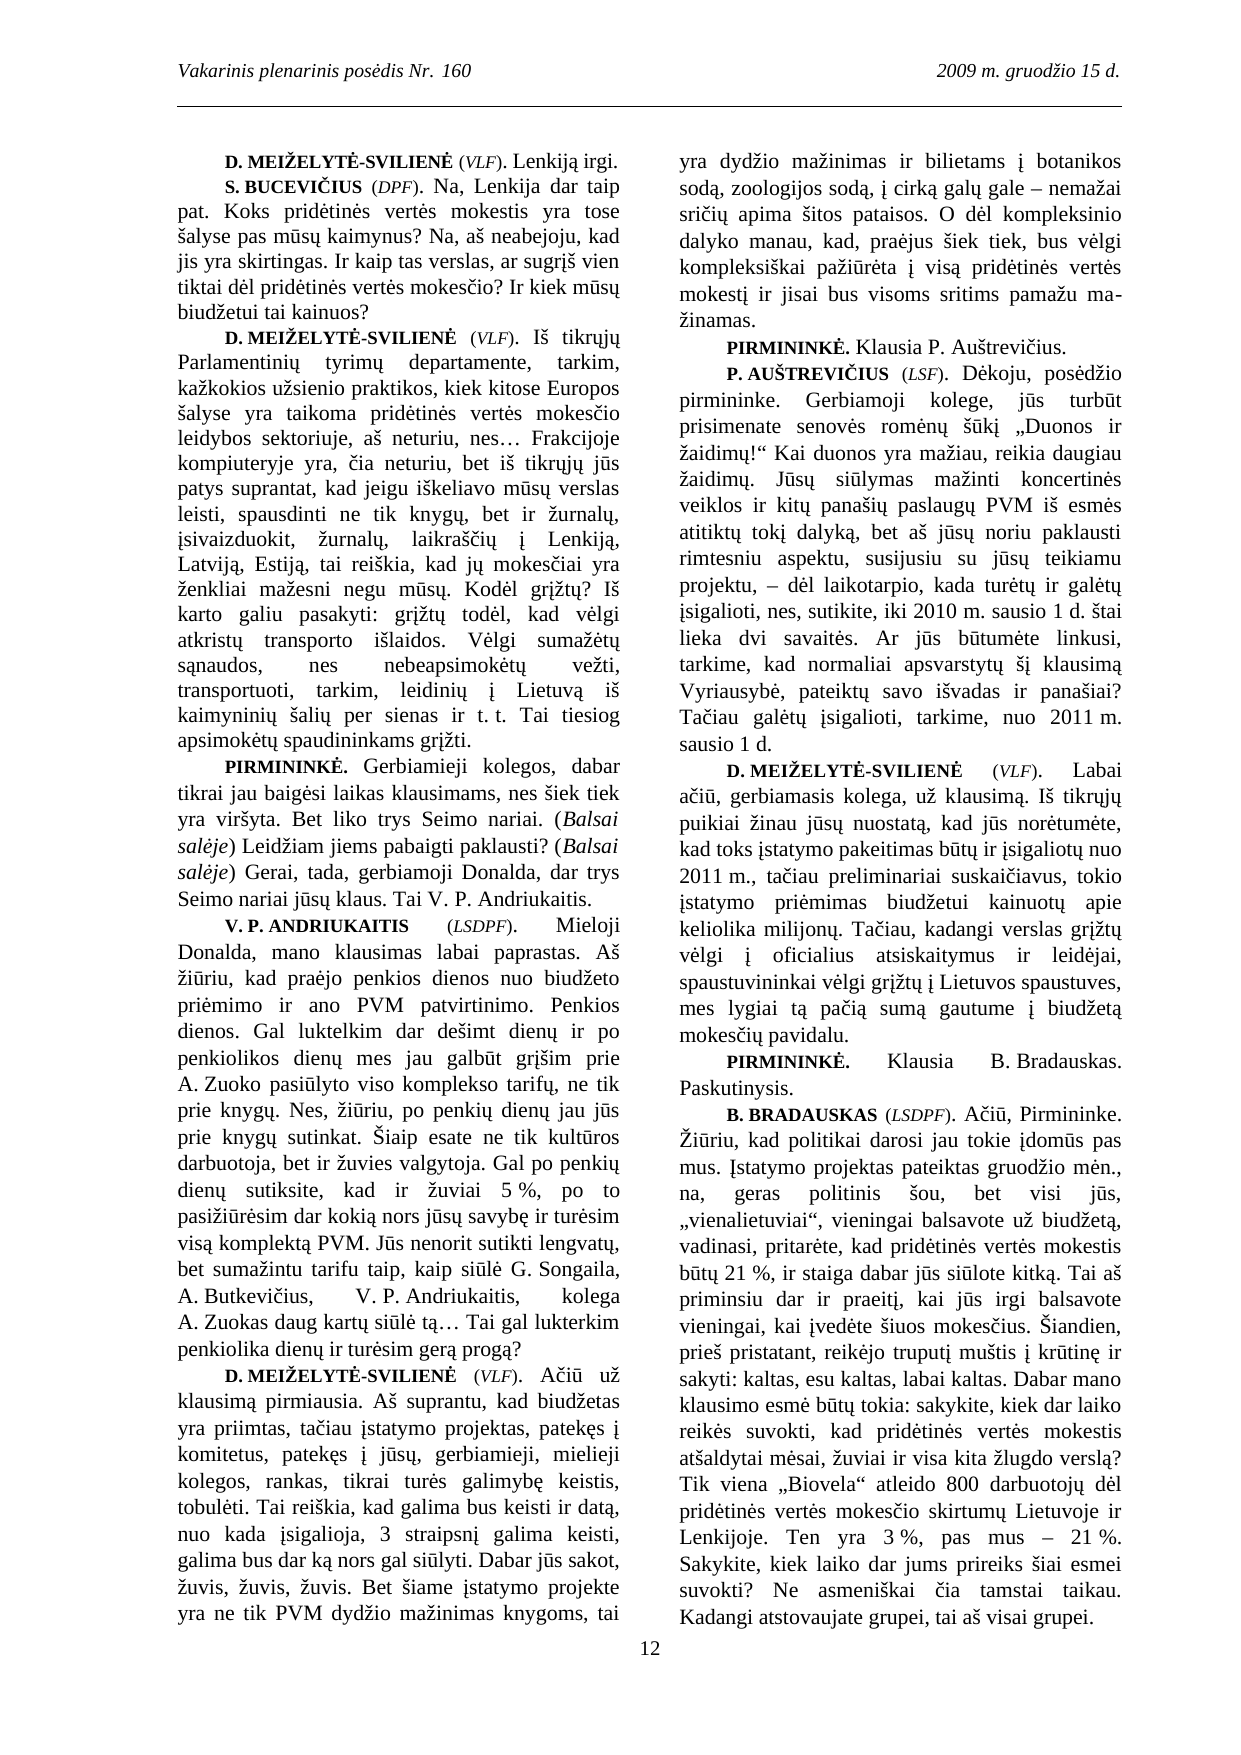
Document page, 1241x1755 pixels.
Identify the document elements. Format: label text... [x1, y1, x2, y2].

text PIRMININKĖ. Klausia B. Bradauskas. Paskutinysis. [679, 1047, 1122, 1100]
text P. AUŠTREVIČIUS (LSF). Dėkoju, posėdžio pirmininke. Gerbiamoji kolege, jūs turbūt prisimenate senovės romėnų šūkį „Duonos ir žaidimų!“ Kai duonos yra mažiau, reikia daugiau žaidimų. Jūsų siūlymas mažinti koncertinės veiklos ir kitų panašių paslaugų PVM iš esmės atitiktų tokį dalyką, bet aš jūsų noriu paklausti rimtesniu aspektu, susijusiu su jūsų teikiamu projektu, – dėl laikotarpio, kada turėtų ir galėtų įsigalioti, nes, sutikite, iki 2010 m. sausio 1 d. štai lieka dvi savaitės. Ar jūs būtumėte linkusi, tarkime, kad normaliai apsvarstytų šį klausimą Vyriausybė, pateiktų savo išvadas ir panašiai? Tačiau galėtų įsigalioti, tarkime, nuo 2011 m. sausio 1 d. [679, 359, 1122, 756]
text V. P. ANDRIUKAITIS (LSDPF). Mieloji Donalda, mano klausimas labai paprastas. Aš žiūriu, kad praėjo penkios dienos nuo biudžeto priėmimo ir ano PVM patvirtinimo. Penkios dienos. Gal lu­k­telkim dar dešimt dienų ir po penkiolikos dienų mes jau galbūt grįšim prie A. Zuoko pasiūlyto viso komplekso tarifų, ne tik prie knygų. Nes, žiūriu, po penkių dienų jau jūs prie knygų sutinkat. Šiaip esate ne tik kultūros darbuotoja, bet ir žuvies valgytoja. Gal po penkių dienų sutiksite, kad ir žuviai 5 %, po to pasižiūrėsim dar kokią nors jūsų savybę ir turėsim visą komplektą PVM. Jūs nenorit sutikti lengvatų, bet sumažintu tarifu taip, kaip siūlė G. Songaila, A. Butkevičius, V. P. An­driukaitis, kolega A. Zuokas daug kartų siūlė tą… Tai gal lukterkim penkiolika dienų ir turėsim gerą progą? [177, 911, 620, 1361]
text S. BUCEVIČIUS (DPF). Na, Lenkija dar taip pat. Koks pridėtinės vertės mokestis yra tose šalyse pas mūsų kaimynus? Na, aš neabejoju, kad jis yra skirtingas. Ir kaip tas verslas, ar sugrįš vien tik­tai dėl pridėtinės vertės mokesčio? Ir kiek mūsų biudžetui tai kainuos? [177, 173, 620, 324]
text PIRMININKĖ. Gerbiamieji kolegos, dabar tikrai jau baigėsi laikas klausimams, nes šiek tiek yra viršyta. Bet liko trys Seimo nariai. (Balsai salėje) Leidžiam jiems pabaigti paklausti? (Balsai salėje) Gerai, tada, gerbiamoji Donalda, dar trys Seimo nariai jūsų klaus. Tai V. P. Andriukaitis. [177, 753, 620, 911]
text PIRMININKĖ. Klausia P. Auštrevičius. [679, 333, 1122, 359]
text D. MEIŽELYTĖ-SVILIENĖ (VLF). Lenkiją irgi. [177, 148, 620, 173]
text D. MEIŽELYTĖ-SVILIENĖ (VLF). Iš tikrųjų Parlamentinių tyrimų departamente, tarkim, kažkokios užsienio praktikos, kiek kitose Europos šalyse yra taikoma pridėtinės vertės mokesčio leidybos sektoriuje, aš neturiu, nes… Frakcijoje kom­piuteryje yra, čia neturiu, bet iš tikrųjų jūs patys suprantat, kad jeigu iškeliavo mūsų verslas leisti, spausdinti ne tik knygų, bet ir žurnalų, įsivaizduokit, žurnalų, laikraščių į Lenkiją, Latviją, Estiją, tai reiškia, kad jų mokesčiai yra ženkliai mažesni negu mūsų. Kodėl grįžtų? Iš karto galiu pasakyti: grįžtų todėl, kad vėlgi atkristų transporto išlaidos. Vėlgi sumažėtų sąnaudos, nes nebeapsimokėtų vežti, transportuoti, tarkim, leidinių į Lietuvą iš kaimyninių šalių per sienas ir t. t. Tai tiesiog apsimokėtų spaudininkams grįžti. [177, 324, 620, 753]
text D. MEIŽELYTĖ-SVILIENĖ (VLF). Ačiū už klausimą pirmiausia. Aš suprantu, kad biudžetas yra priimtas, tačiau įstatymo projektas, patekęs į komitetus, patekęs į jūsų, gerbiamieji, mielieji kolegos, rankas, tikrai turės galimybę keistis, tobulėti. Tai reiškia, kad galima bus keisti ir datą, nuo kada įsigalioja, 3 straipsnį galima keisti, galima bus dar ką nors gal siūlyti. Dabar jūs sakot, žuvis, žuvis, žuvis. Bet šiame įstatymo projekte yra ne tik PVM dydžio mažinimas knygoms, tai [177, 1361, 620, 1626]
text D. MEIŽELYTĖ-SVILIENĖ (VLF). Labai ačiū, gerbiamasis kolega, už klausimą. Iš tikrųjų puikiai žinau jūsų nuostatą, kad jūs norėtumėte, kad toks įstatymo pakeitimas būtų ir įsigaliotų nuo 2011 m., tačiau preliminariai suskaičiavus, tokio įstatymo priėmimas biudžetui kainuotų apie keliolika milijonų. Tačiau, kadangi verslas grįžtų vėlgi į oficialius atsiskaitymus ir leidėjai, spaustuvininkai vėlgi grįžtų į Lietuvos spaustuves, mes lygiai tą pačią sumą gautume į biudžetą mokesčių pa­vidalu. [679, 756, 1122, 1047]
text yra dydžio mažinimas ir bilietams į botanikos sodą, zoologijos sodą, į cirką galų gale – nemažai sričių apima šitos pataisos. O dėl kompleksinio dalyko manau, kad, praėjus šiek tiek, bus vėlgi kompleksiškai pažiūrėta į visą pridėtinės vertės mokestį ir jisai bus visoms sritims pamažu ma­žinamas. [679, 148, 1122, 333]
text B. BRADAUSKAS (LSDPF). Ačiū, Pirmininke. Žiūriu, kad politikai darosi jau tokie įdomūs pas mus. Įstatymo projektas pateiktas gruodžio mėn., na, geras politinis šou, bet visi jūs, „vienalietuviai“, vieningai balsavote už biudžetą, vadinasi, pritarėte, kad pridėtinės vertės mokestis būtų 21 %, ir staiga dabar jūs siūlote kitką. Tai aš priminsiu dar ir praeitį, kai jūs irgi balsavote vieningai, kai įvedėte šiuos mokesčius. Šiandien, prieš pristatant, reikėjo truputį muštis į krūtinę ir sakyti: kaltas, esu kaltas, labai kaltas. Dabar mano klausimo esmė būtų tokia: sakykite, kiek dar laiko reikės suvokti, kad pridėtinės vertės mokestis atšaldytai mėsai, žuviai ir visa kita žlugdo verslą? Tik viena „Biovela“ atleido 800 darbuotojų dėl pridėtinės vertės mokesčio skirtumų Lietuvoje ir Lenkijoje. Ten yra 3 %, pas mus – 21 %. Sakykite, kiek laiko dar jums prireiks šiai esmei suvokti? Ne asmeniškai čia tamstai taikau. Kadangi atstovaujate grupei, tai aš visai grupei. [679, 1100, 1122, 1629]
